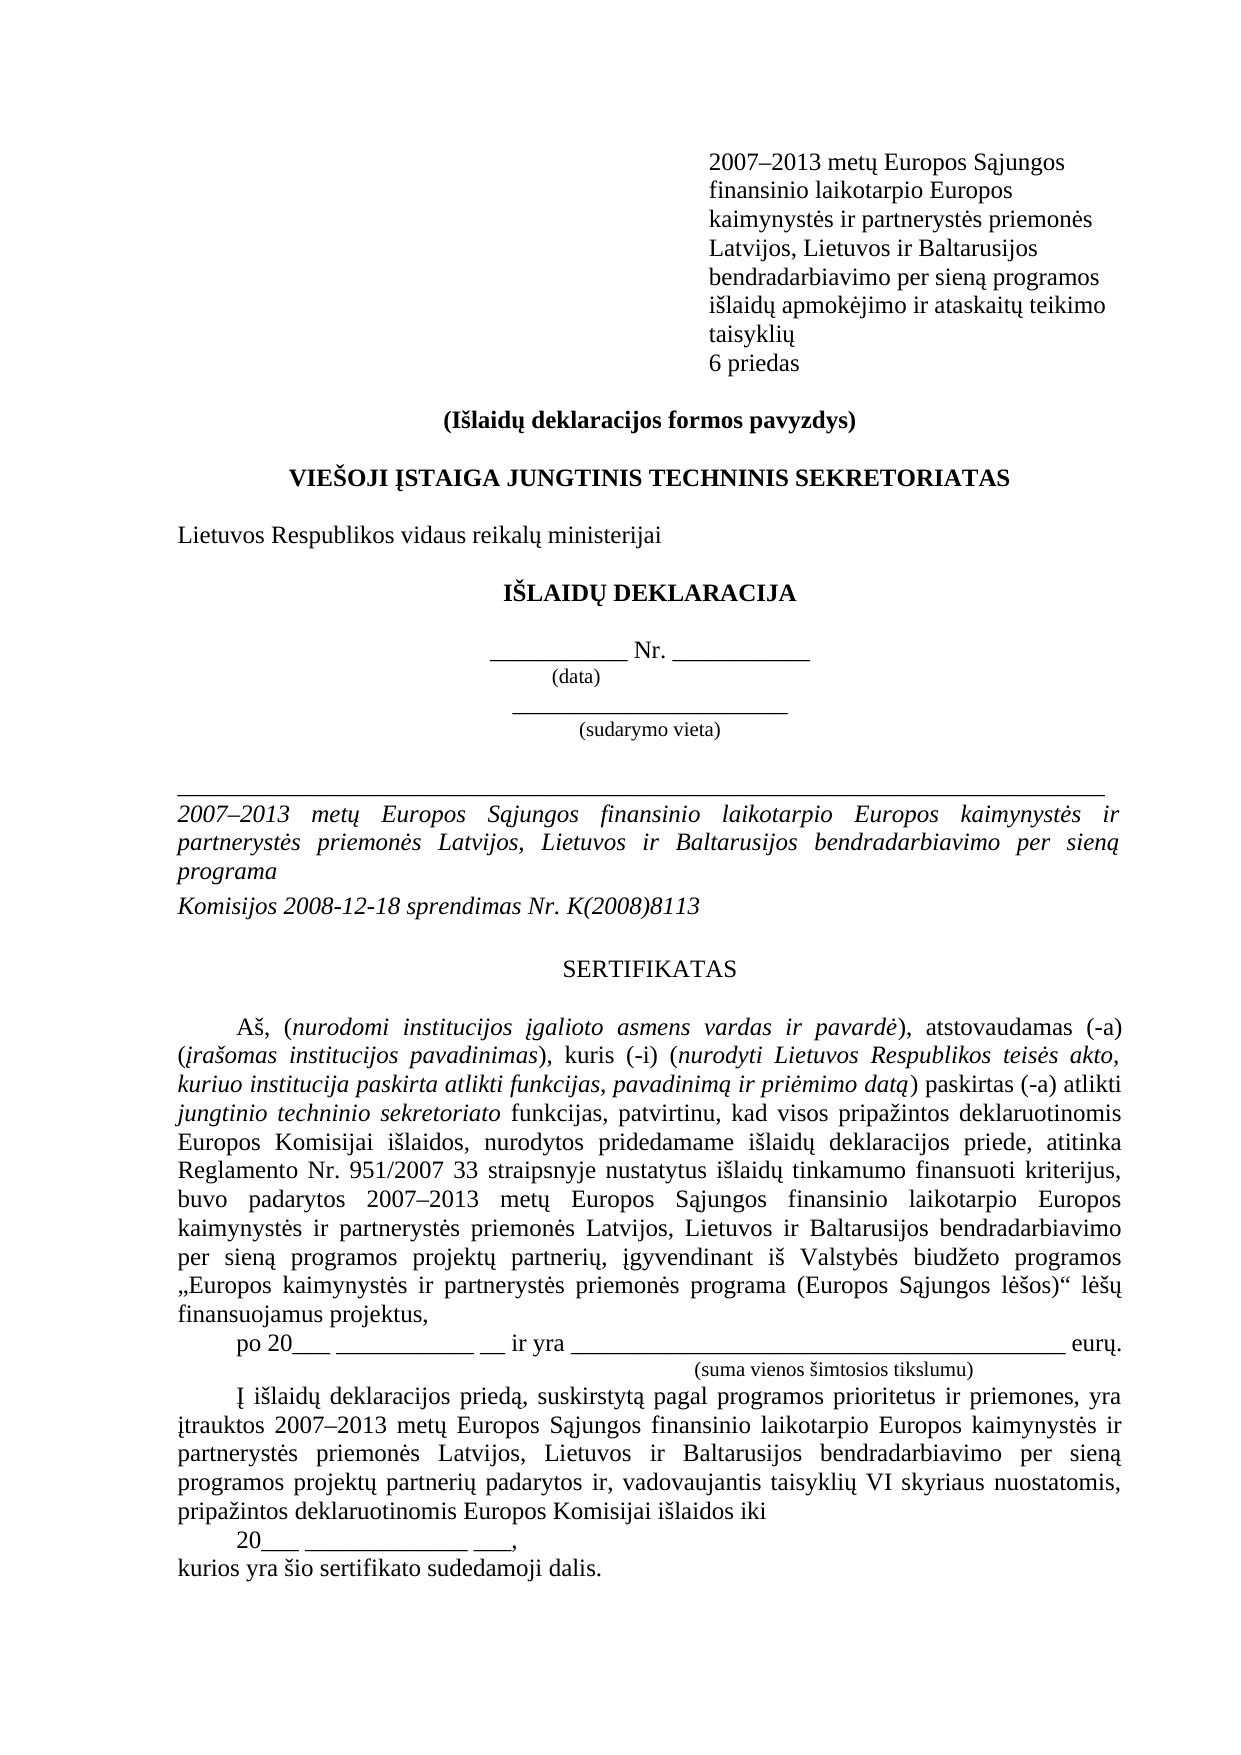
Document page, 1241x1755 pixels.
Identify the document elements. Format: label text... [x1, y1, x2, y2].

text Į išlaidų deklaracijos priedą, suskirstytą pagal programos prioritetus ir priemones, yra įtrauktos 2007–2013 metų Europos Sąjungos finansinio laikotarpio Europos kaimynystės ir partnerystės priemonės Latvijos, Lietuvos ir Baltarusijos bendradarbiavimo per sieną programos projektų partnerių padarytos ir, vadovaujantis taisyklių VI skyriaus nuostatomis, pripažintos deklaruotinomis Europos Komisijai išlaidos iki [177, 1381, 1122, 1525]
text 20___ _____________ ___, [177, 1525, 1122, 1553]
text kurios yra šio sertifikato sudedamoji dalis. [177, 1553, 1122, 1582]
text kaimynystės ir partnerystės priemonės [177, 204, 1122, 233]
text (suma vienos šimtosios tikslumu) [694, 1357, 1122, 1381]
text VIEŠOJI ĮSTAIGA JUNGTINIS TECHNINIS SEKRETORIATAS [177, 463, 1122, 492]
text SERTIFIKATAS [177, 954, 1122, 983]
text IŠLAIDŲ DEKLARACIJA [177, 578, 1122, 607]
text Komisijos 2008-12-18 sprendimas Nr. K(2008)8113 [177, 891, 1122, 920]
text Aš, (nurodomi institucijos įgalioto asmens vardas ir pavardė), atstovaudamas (-a) (įrašomas institucijos pavadinimas), kuris (-i) (nurodyti Lietuvos Respublikos teisės akto, kuriuo institucija paskirta atlikti funkcijas, pavadinimą ir priėmimo datą) paskirtas (-a) atlikti jungtinio techninio sekretoriato funkcijas, patvirtinu, kad visos pripažintos deklaruotinomis Europos Komisijai išlaidos, nurodytos pridedamame išlaidų deklaracijos priede, atitinka Reglamento Nr. 951/2007 33 straipsnyje nustatytus išlaidų tinkamumo finansuoti kriterijus, buvo padarytos 2007–2013 metų Europos Sąjungos finansinio laikotarpio Europos kaimynystės ir partnerystės priemonės Latvijos, Lietuvos ir Baltarusijos bendradarbiavimo per sieną programos projektų partnerių, įgyvendinant iš Valstybės biudžeto programos „Europos kaimynystės ir partnerystės priemonės programa (Europos Sąjungos lėšos)“ lėšų finansuojamus projektus, [177, 1012, 1122, 1328]
text (Išlaidų deklaracijos formos pavyzdys) [177, 406, 1122, 434]
text bendradarbiavimo per sieną programos [177, 262, 1122, 291]
text 6 priedas [177, 348, 1122, 377]
text taisyklių [177, 319, 1122, 348]
text 2007–2013 metų Europos Sąjungos [177, 147, 1122, 176]
text išlaidų apmokėjimo ir ataskaitų teikimo [177, 291, 1122, 319]
text (sudarymo vieta) [177, 717, 1122, 741]
text finansinio laikotarpio Europos [177, 176, 1122, 204]
text Latvijos, Lietuvos ir Baltarusijos [177, 233, 1122, 262]
text po 20___ ___________ __ ir yra eurų. [177, 1328, 1122, 1357]
text (data) [29, 664, 1122, 688]
text 2007–2013 metų Europos Sąjungos finansinio laikotarpio Europos kaimynystės ir partnerystės priemonės Latvijos, Lietuvos ir Baltarusijos bendradarbiavimo per sieną programa [177, 799, 1122, 885]
text _ [177, 770, 1122, 799]
text Lietuvos Respublikos vidaus reikalų ministerijai [177, 521, 1122, 549]
text ___________ Nr. ___________ [177, 636, 1122, 664]
text ______________________ [177, 688, 1122, 717]
